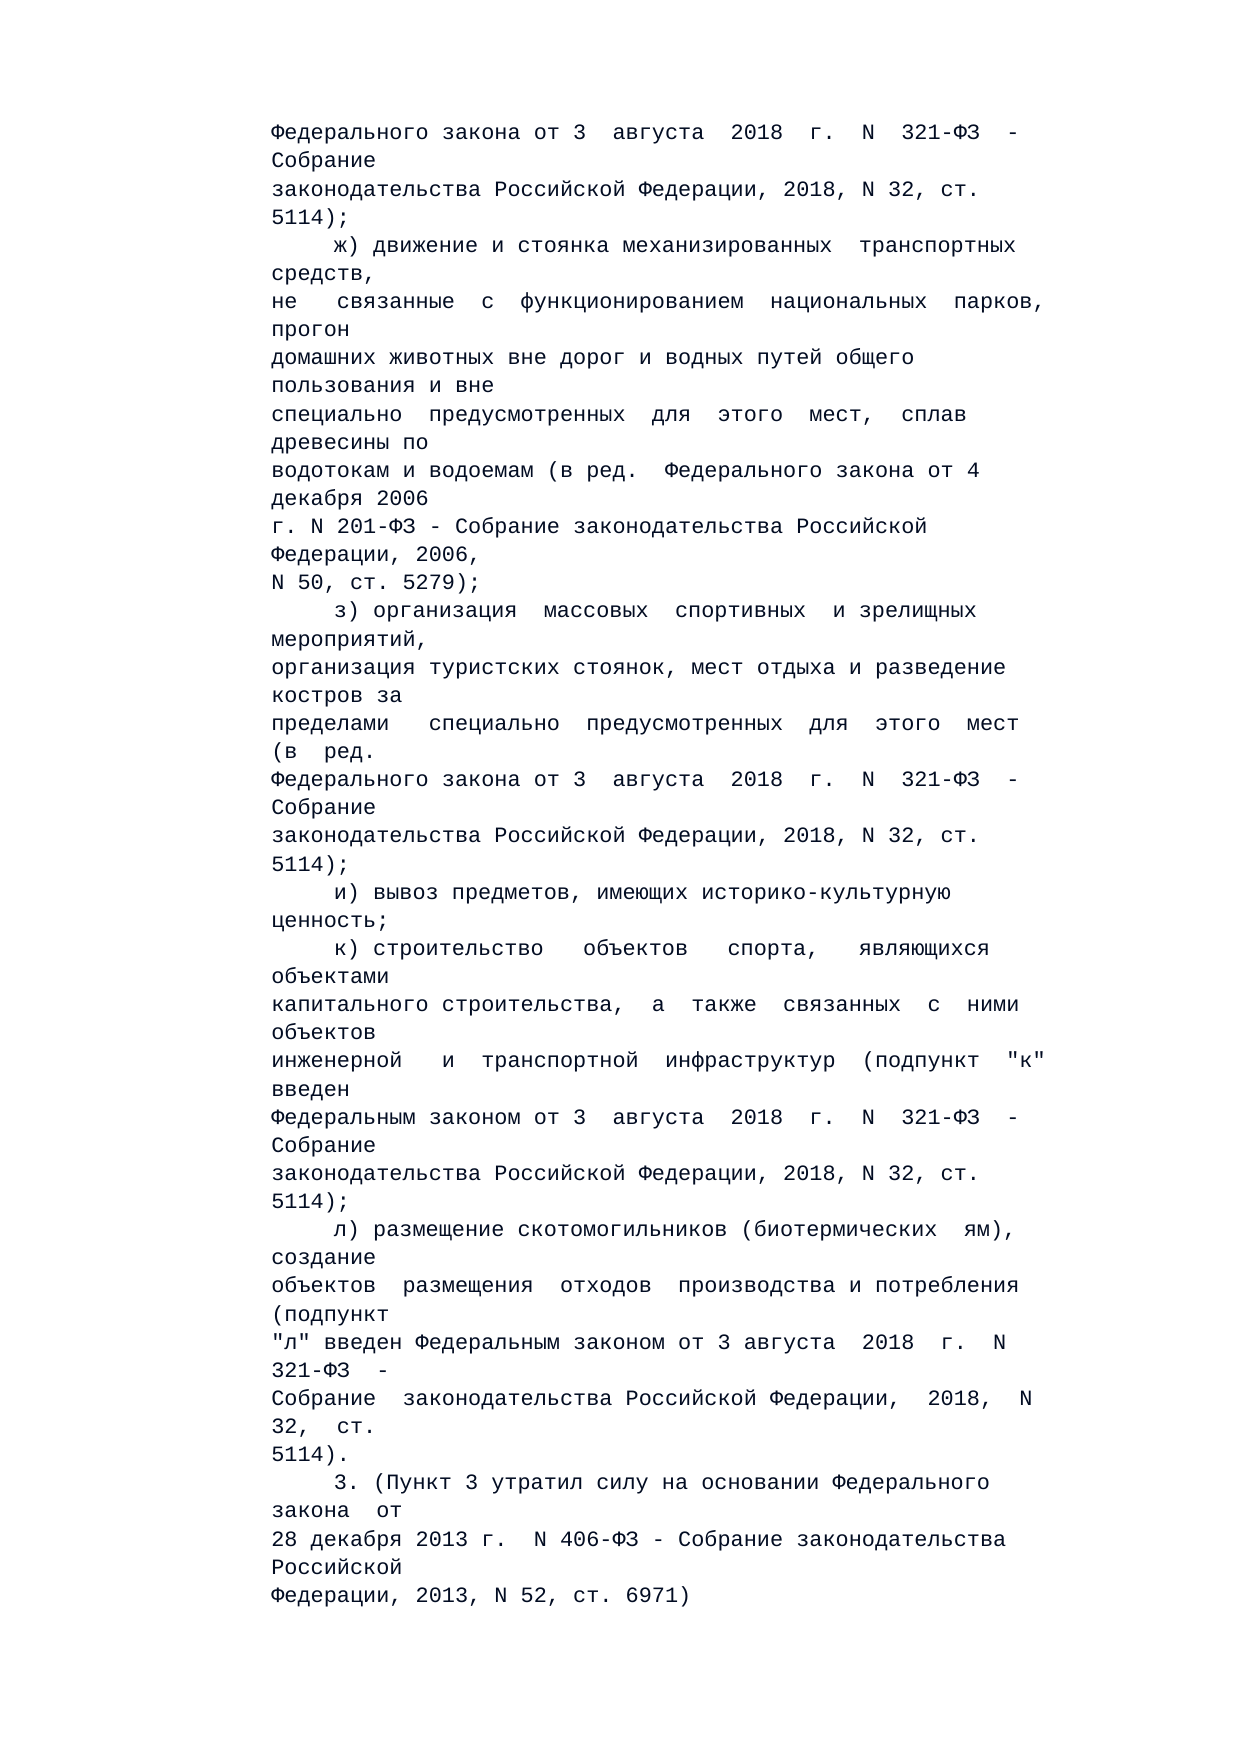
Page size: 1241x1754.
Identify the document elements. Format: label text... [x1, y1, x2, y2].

text Собрание законодательства Российской Федерации, 2018, N 32, ст. [271, 1384, 1058, 1440]
text Федерации, 2013, N 52, ст. 6971) [271, 1581, 1058, 1609]
text пределами специально предусмотренных для этого мест (в ред. [271, 709, 1058, 765]
text N 50, ст. 5279); [271, 568, 1058, 596]
text г. N 201-ФЗ - Собрание законодательства Российской Федерации, 2006, [271, 512, 1058, 568]
text ж) движение и стоянка механизированных транспортных средств, [271, 231, 1058, 287]
text 28 декабря 2013 г. N 406-ФЗ - Собрание законодательства Российской [271, 1524, 1058, 1581]
text домашних животных вне дорог и водных путей общего пользования и вне [271, 343, 1058, 399]
text Федеральным законом от 3 августа 2018 г. N 321-ФЗ - Собрание [271, 1102, 1058, 1159]
text специально предусмотренных для этого мест, сплав древесины по [271, 399, 1058, 456]
text законодательства Российской Федерации, 2018, N 32, ст. 5114); [271, 174, 1058, 231]
text з) организация массовых спортивных и зрелищных мероприятий, [271, 596, 1058, 652]
text законодательства Российской Федерации, 2018, N 32, ст. 5114); [271, 821, 1058, 877]
text к) строительство объектов спорта, являющихся объектами [271, 934, 1058, 990]
text объектов размещения отходов производства и потребления (подпункт [271, 1271, 1058, 1327]
text л) размещение скотомогильников (биотермических ям), создание [271, 1215, 1058, 1271]
text "л" введен Федеральным законом от 3 августа 2018 г. N 321-ФЗ - [271, 1327, 1058, 1384]
text 3. (Пункт 3 утратил силу на основании Федерального закона от [271, 1468, 1058, 1524]
text законодательства Российской Федерации, 2018, N 32, ст. 5114); [271, 1159, 1058, 1215]
text капитального строительства, а также связанных с ними объектов [271, 990, 1058, 1046]
text Федерального закона от 3 августа 2018 г. N 321-ФЗ - Собрание [271, 118, 1058, 174]
text не связанные с функционированием национальных парков, прогон [271, 287, 1058, 343]
text и) вывоз предметов, имеющих историко-культурную ценность; [271, 877, 1058, 934]
text 5114). [271, 1440, 1058, 1468]
text инженерной и транспортной инфраструктур (подпункт "к" введен [271, 1046, 1058, 1102]
text Федерального закона от 3 августа 2018 г. N 321-ФЗ - Собрание [271, 765, 1058, 821]
text водотокам и водоемам (в ред. Федерального закона от 4 декабря 2006 [271, 456, 1058, 512]
text организация туристских стоянок, мест отдыха и разведение костров за [271, 652, 1058, 709]
